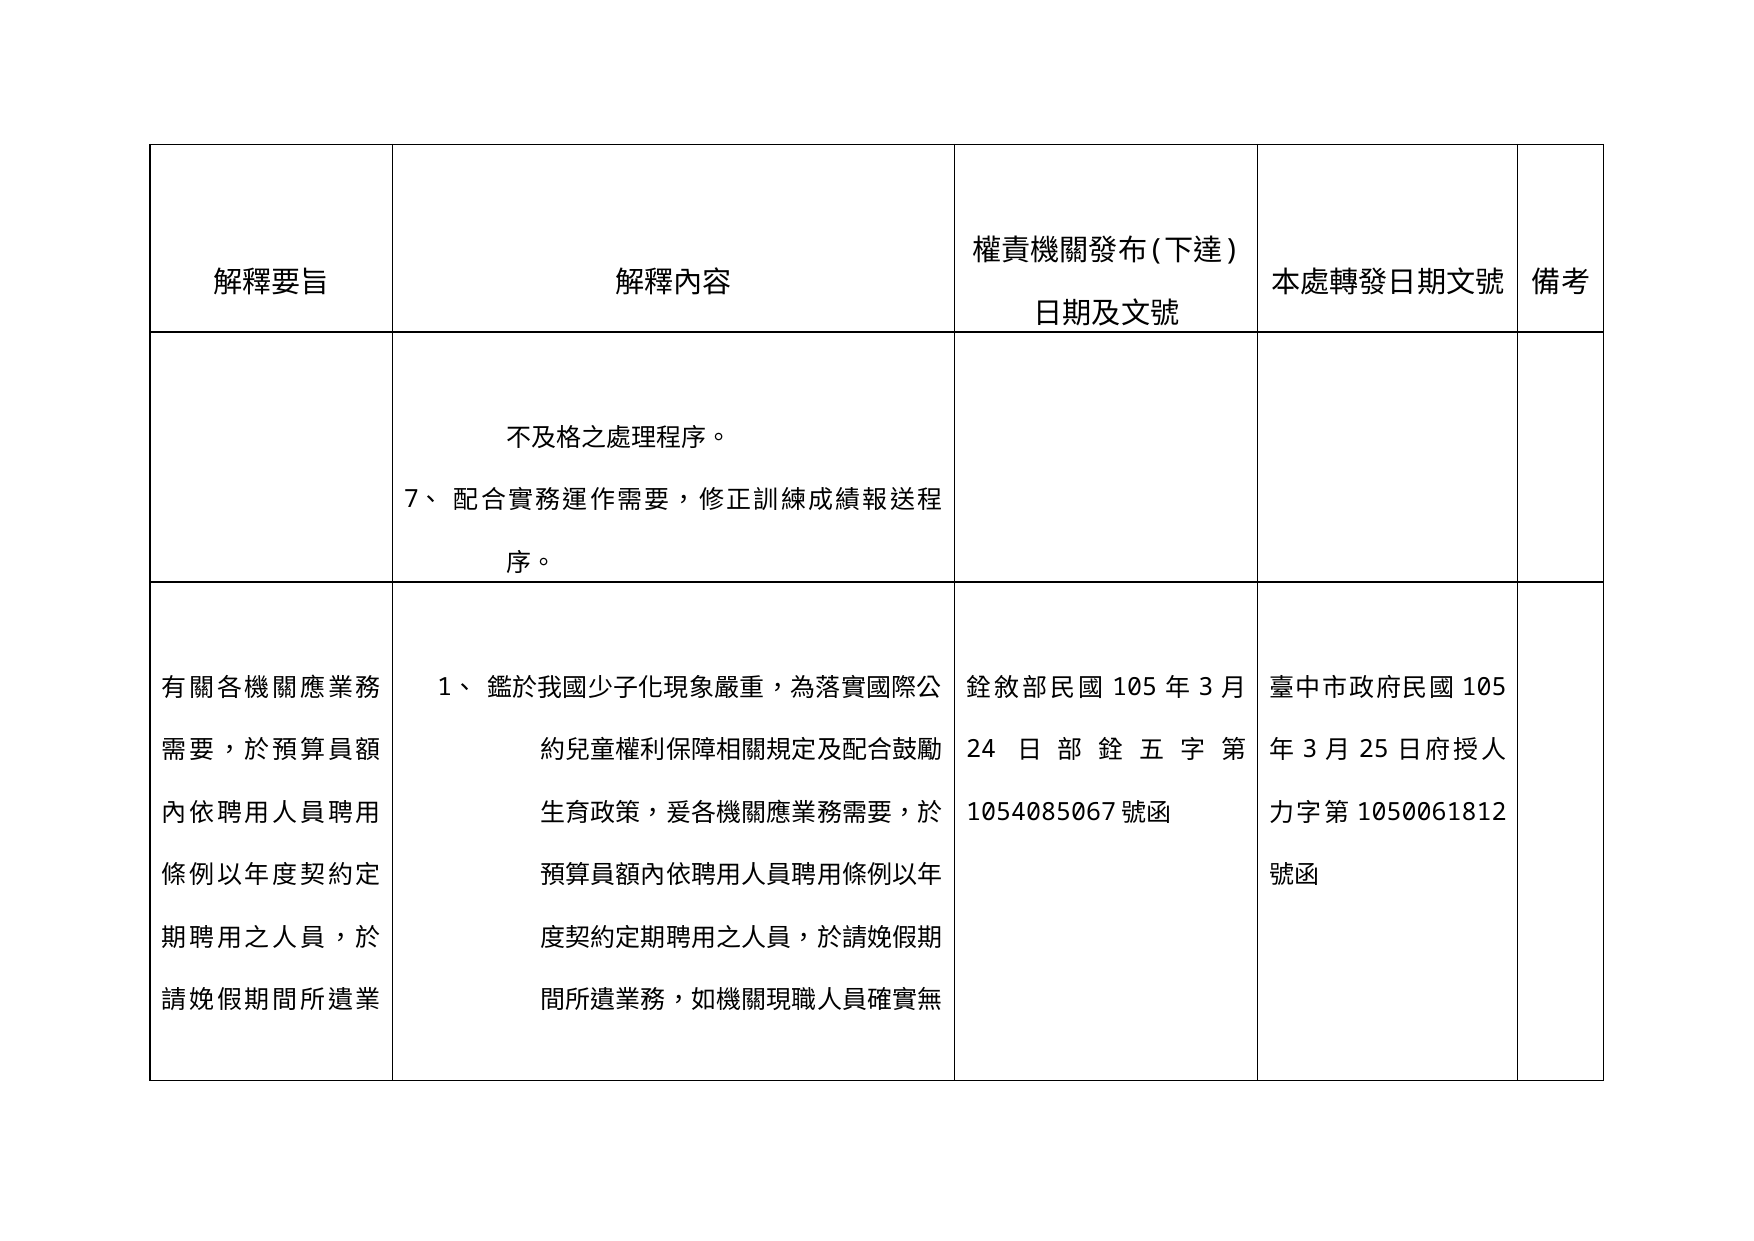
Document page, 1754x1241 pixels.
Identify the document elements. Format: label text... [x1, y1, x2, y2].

table_cell [1258, 333, 1517, 581]
table_header 備考 [1518, 145, 1603, 331]
table_cell [1518, 333, 1603, 581]
table_cell [151, 333, 392, 581]
table_cell [955, 333, 1257, 581]
table_cell 臺中市政府民國105年3月25日府授人力字第1050061812號函 [1258, 583, 1517, 1080]
table_header 解釋要旨 [151, 145, 392, 331]
table_cell [1518, 583, 1603, 1080]
table_cell 銓敘部民國105年3月24日部銓五字第1054085067號函 [955, 583, 1257, 1080]
table_cell 鑑於我國少子化現象嚴重，為落實國際公約兒童權利保障相關規定及配合鼓勵生育政策，爰各機關應業務需要，於預算員額內依聘用人員聘用條例以年度契約定期聘用之人員，於請娩假期間所遺業務，如機關現職人員確實無 [393, 583, 954, 1080]
table_cell 修正重點如下： 配合公務人員普通考試及特種考試四等考試以下之考試增列「專題研討」評分項目，調整基礎訓練測驗題型及配分比例。 修正各等級公務人員考試錄取人員基礎訓練「專題研討」之研討範圍、研討題目、分組方式、書面報告製作及進行方式。 修正基礎訓練課程成績測驗之測驗範圍、測驗題型與測驗時間。 配合培訓業務資訊系統整合，修正基礎訓練成績報送程序。另配合實務運作需要，明列輔導人員應詳實觀察記錄「公務人員考試錄取人員基礎訓練期間待觀察行為紀錄單」，俾資明確。 配合訓練辦法第39條規定及實務運作需要，修正實務訓練成績不及格之報送規定。 配合訓練辦法第40條之1、第44條第1項第13款規定，增列性質特殊訓練成績不及格之處理程序。 配合實務運作需要，修正訓練成績報送程序。 [393, 333, 954, 581]
table_header 權責機關發布(下達)日期及文號 [955, 145, 1257, 331]
table_header 解釋內容 [393, 145, 954, 331]
table_header 本處轉發日期文號 [1258, 145, 1517, 331]
table_cell 有關各機關應業務需要，於預算員額內依聘用人員聘用條例以年度契約定期聘用之人員，於請娩假期間所遺業 [151, 583, 392, 1080]
